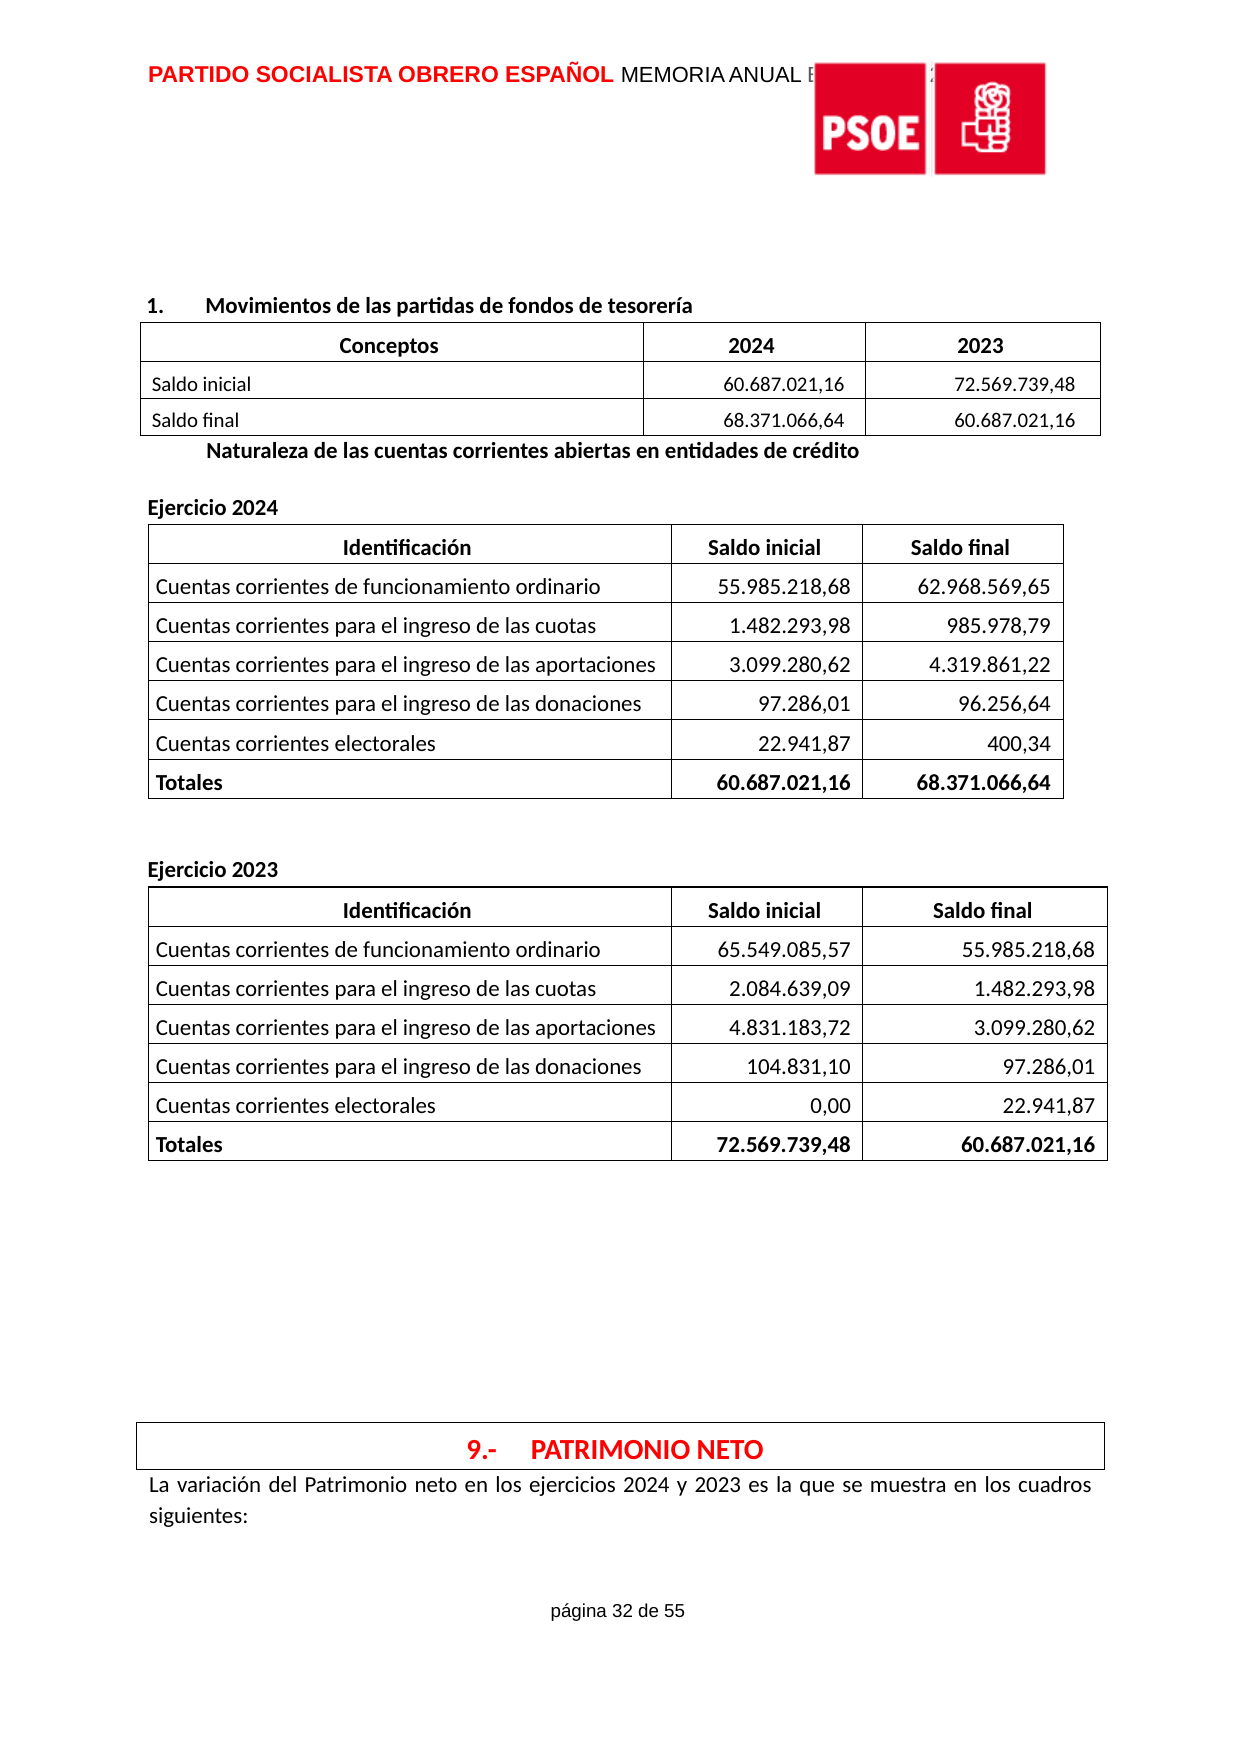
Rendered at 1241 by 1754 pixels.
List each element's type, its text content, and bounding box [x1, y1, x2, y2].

table_header PATRIMONIO NETO [531, 1423, 1104, 1469]
table_cell Cuentas corrientes de funcionamiento ordinario [149, 927, 671, 964]
subtitle Ejercicio 2024 [147, 493, 1153, 521]
table_header 2023 [866, 323, 1100, 361]
table_header 2024 [644, 323, 865, 361]
table_cell 60.687.021,16 [863, 1122, 1107, 1160]
table_cell Cuentas corrientes para el ingreso de las donaciones [149, 1044, 671, 1082]
table_cell 1.482.293,98 [863, 966, 1107, 1004]
table_cell 68.371.066,64 [644, 399, 865, 435]
table_cell Saldo inicial [141, 362, 643, 398]
table_cell 3.099.280,62 [672, 642, 862, 680]
table_cell Saldo final [141, 399, 643, 435]
table_cell 96.256,64 [863, 681, 1063, 719]
table_header 9.- [137, 1423, 531, 1469]
table_cell 65.549.085,57 [672, 927, 862, 964]
table_cell 97.286,01 [672, 681, 862, 719]
table_cell 22.941,87 [863, 1083, 1107, 1121]
table_cell 4.831.183,72 [672, 1005, 862, 1043]
table_cell Cuentas corrientes para el ingreso de las aportaciones [149, 1005, 671, 1043]
table_cell 68.371.066,64 [863, 760, 1063, 797]
table_cell 985.978,79 [863, 603, 1063, 641]
table_cell 60.687.021,16 [672, 760, 862, 797]
table_cell Cuentas corrientes para el ingreso de las cuotas [149, 966, 671, 1004]
table_cell 4.319.861,22 [863, 642, 1063, 680]
table_cell 72.569.739,48 [866, 362, 1100, 398]
table_cell Cuentas corrientes electorales [149, 1083, 671, 1121]
table_cell Cuentas corrientes de funcionamiento ordinario [149, 564, 671, 602]
table_header Identificación [149, 888, 671, 926]
text La variación del Patrimonio neto en los ejercicios 2024 y 2023 es la que se muestra en los cuadros siguientes: [149, 1470, 1094, 1529]
table_cell Totales [149, 1122, 671, 1160]
table_header Saldo final [863, 888, 1107, 926]
table_cell 1.482.293,98 [672, 603, 862, 641]
text Naturaleza de las cuentas corrientes abiertas en entidades de crédito [146, 436, 1153, 464]
table_cell 55.985.218,68 [863, 927, 1107, 964]
table_cell 60.687.021,16 [866, 399, 1100, 435]
table_cell Totales [149, 760, 671, 797]
table_cell 72.569.739,48 [672, 1122, 862, 1160]
subtitle 1. Movimientos de las partidas de fondos de tesorería [146, 291, 1153, 319]
table_cell 62.968.569,65 [863, 564, 1063, 602]
table_cell 55.985.218,68 [672, 564, 862, 602]
table_cell Cuentas corrientes para el ingreso de las cuotas [149, 603, 671, 641]
table_cell 2.084.639,09 [672, 966, 862, 1004]
table_cell Cuentas corrientes para el ingreso de las aportaciones [149, 642, 671, 680]
table_cell 400,34 [863, 720, 1063, 758]
table_header Saldo inicial [672, 525, 862, 563]
table_cell 104.831,10 [672, 1044, 862, 1082]
subtitle Ejercicio 2023 [147, 855, 1153, 883]
table_cell Cuentas corrientes electorales [149, 720, 671, 758]
table_cell 97.286,01 [863, 1044, 1107, 1082]
table_cell 22.941,87 [672, 720, 862, 758]
table_header Saldo final [863, 525, 1063, 563]
table_cell 3.099.280,62 [863, 1005, 1107, 1043]
table_cell 60.687.021,16 [644, 362, 865, 398]
table_header Identificación [149, 525, 671, 563]
table_cell Cuentas corrientes para el ingreso de las donaciones [149, 681, 671, 719]
table_header Saldo inicial [672, 888, 862, 926]
table_header Conceptos [141, 323, 643, 361]
table_cell 0,00 [672, 1083, 862, 1121]
